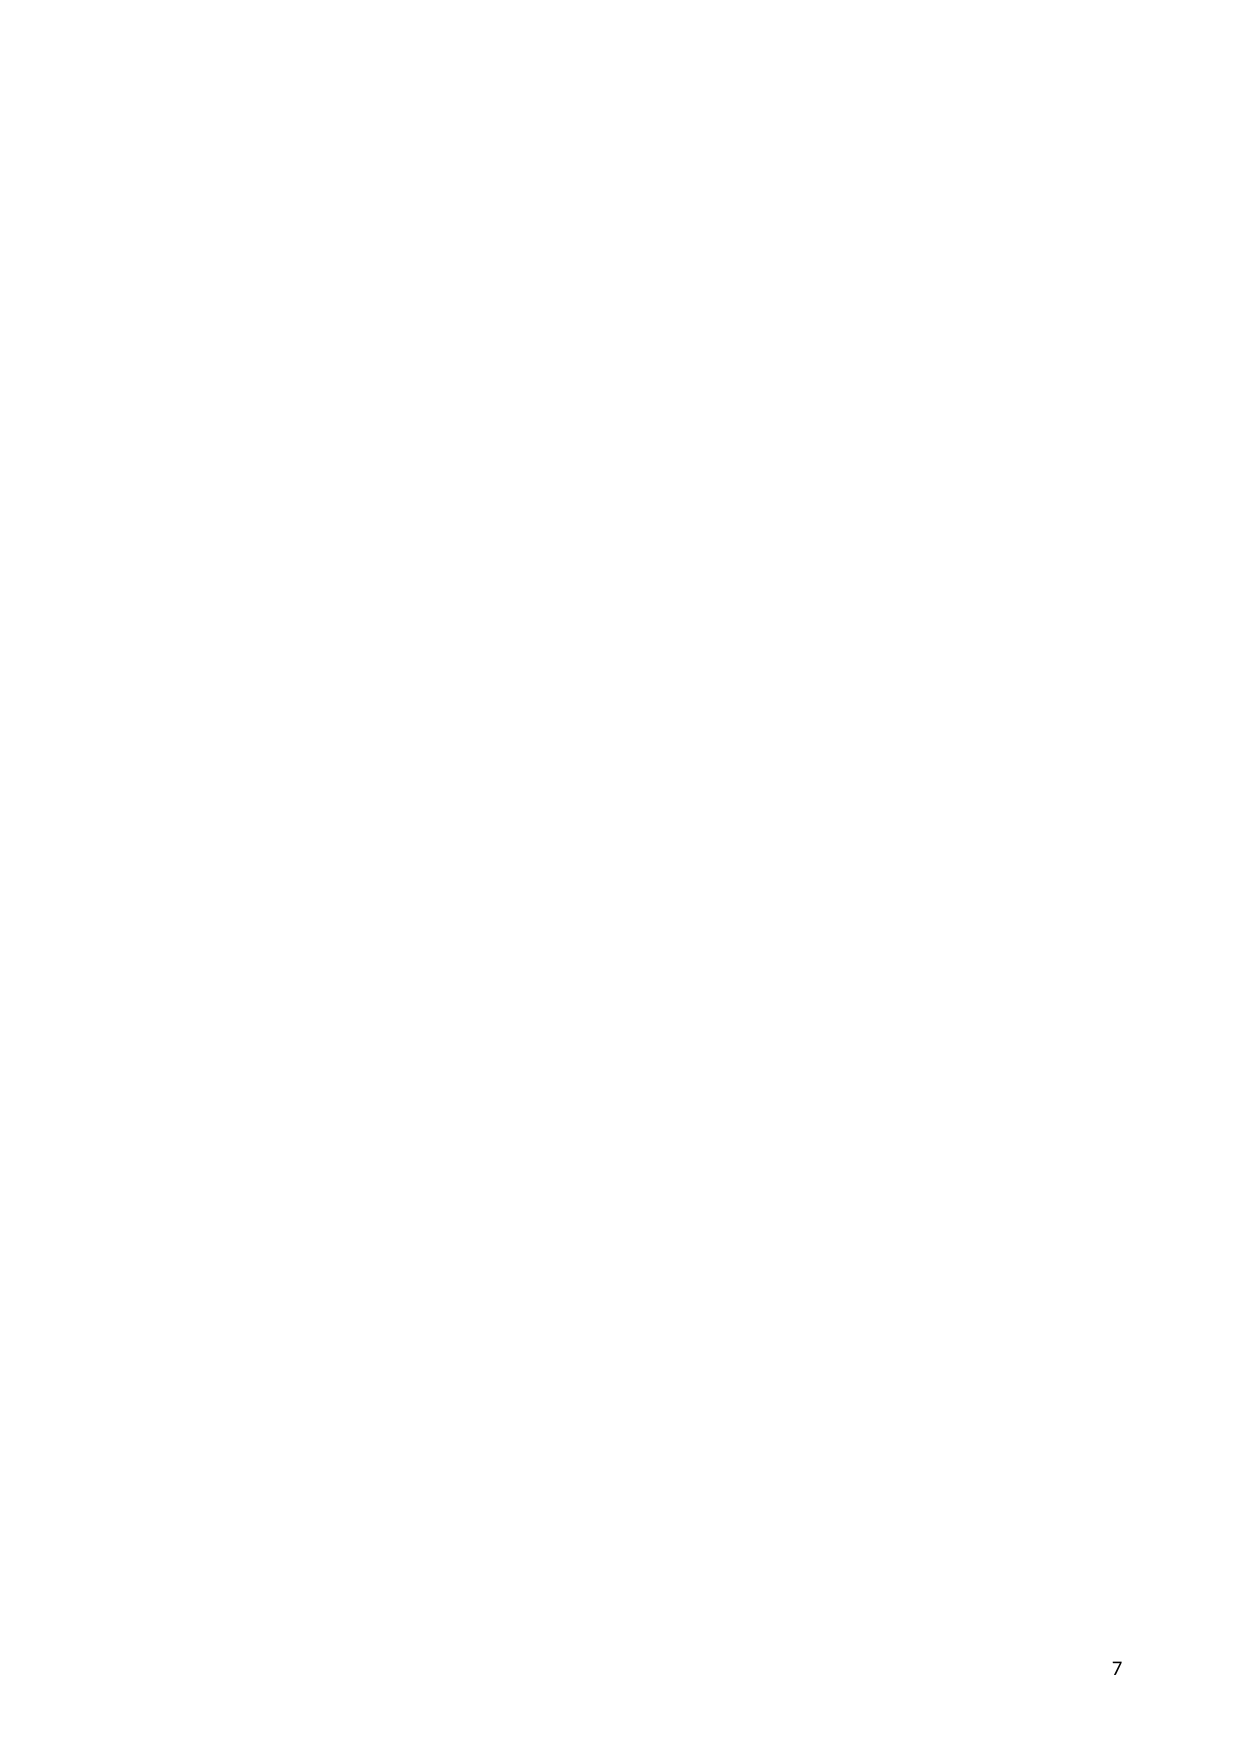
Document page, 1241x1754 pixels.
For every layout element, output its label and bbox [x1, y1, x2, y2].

table_cell [595, 186, 1091, 288]
table_cell [595, 89, 1091, 186]
table_cell [526, 288, 595, 335]
table_cell [103, 89, 595, 186]
table_cell [595, 288, 1091, 335]
table_cell [103, 186, 595, 288]
table_cell [103, 288, 526, 335]
